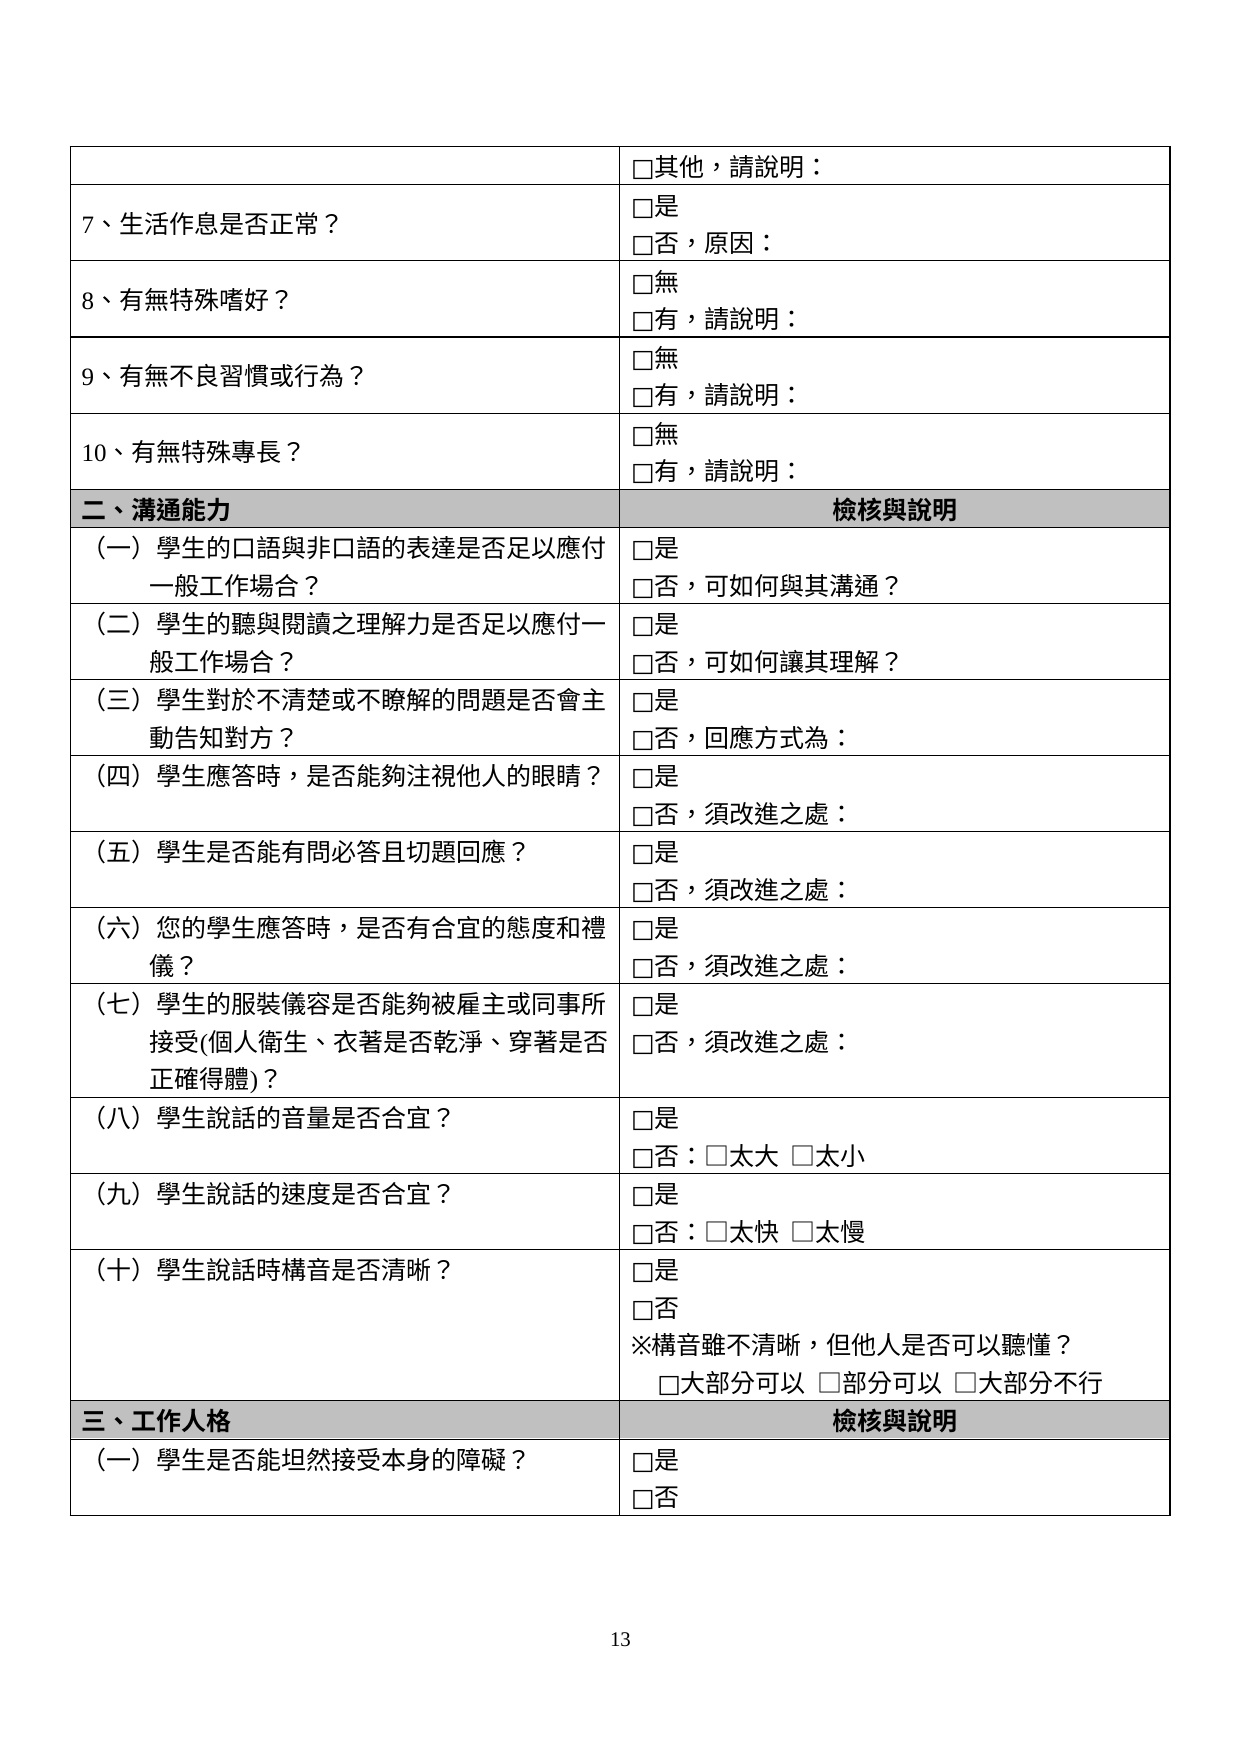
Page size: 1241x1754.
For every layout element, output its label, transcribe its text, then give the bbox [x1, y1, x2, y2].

table_cell □是 □否 [620, 1440, 1169, 1514]
table_cell □無 □有，請說明： [620, 338, 1169, 412]
table_cell （八）學生說話的音量是否合宜？ [71, 1098, 619, 1173]
table_cell □其他，請說明： [620, 147, 1169, 184]
table_cell □是 □否，原因： [620, 185, 1169, 260]
table_cell （四）學生應答時，是否能夠注視他人的眼睛？ [71, 756, 619, 831]
table_cell □是 □否：□太大 □太小 [620, 1098, 1169, 1173]
table_cell □是 □否，可如何與其溝通？ [620, 528, 1169, 603]
table_cell （十）學生說話時構音是否清晰？ [71, 1250, 619, 1400]
table_cell （一）學生是否能坦然接受本身的障礙？ [71, 1440, 619, 1514]
table_cell □是 □否：□太快 □太慢 [620, 1174, 1169, 1249]
table_cell □是 □否，須改進之處： [620, 756, 1169, 831]
table_cell □無 □有，請說明： [620, 261, 1169, 336]
table_cell 檢核與說明 [620, 1401, 1169, 1438]
table_cell □是 □否，須改進之處： [620, 908, 1169, 983]
table_cell 檢核與說明 [620, 490, 1169, 527]
table_cell （一）學生的口語與非口語的表達是否足以應付一般工作場合？ [71, 528, 619, 603]
table_cell （二）學生的聽與閱讀之理解力是否足以應付一般工作場合？ [71, 604, 619, 679]
table_cell □是 □否，須改進之處： [620, 832, 1169, 907]
table_cell （九）學生說話的速度是否合宜？ [71, 1174, 619, 1249]
table_cell 8、有無特殊嗜好？ [71, 261, 619, 336]
table_cell □是 □否，須改進之處： [620, 984, 1169, 1097]
table_cell 10、有無特殊專長？ [71, 414, 619, 488]
table_cell （七）學生的服裝儀容是否能夠被雇主或同事所接受(個人衛生、衣著是否乾淨、穿著是否正確得體)？ [71, 984, 619, 1097]
table_cell 三、工作人格 [71, 1401, 619, 1438]
table_cell [71, 147, 619, 184]
table_cell 7、生活作息是否正常？ [71, 185, 619, 260]
table_cell 9、有無不良習慣或行為？ [71, 338, 619, 412]
table_cell □是 □否，回應方式為： [620, 680, 1169, 755]
table_cell （五）學生是否能有問必答且切題回應？ [71, 832, 619, 907]
table_cell □是 □否，可如何讓其理解？ [620, 604, 1169, 679]
table_cell （三）學生對於不清楚或不瞭解的問題是否會主動告知對方？ [71, 680, 619, 755]
table_cell （六）您的學生應答時，是否有合宜的態度和禮儀？ [71, 908, 619, 983]
table_cell □是 □否 ※構音雖不清晰，但他人是否可以聽懂？ □大部分可以 □部分可以 □大部分不行 [620, 1250, 1169, 1400]
table_cell □無 □有，請說明： [620, 414, 1169, 488]
table_cell 二、溝通能力 [71, 490, 619, 527]
